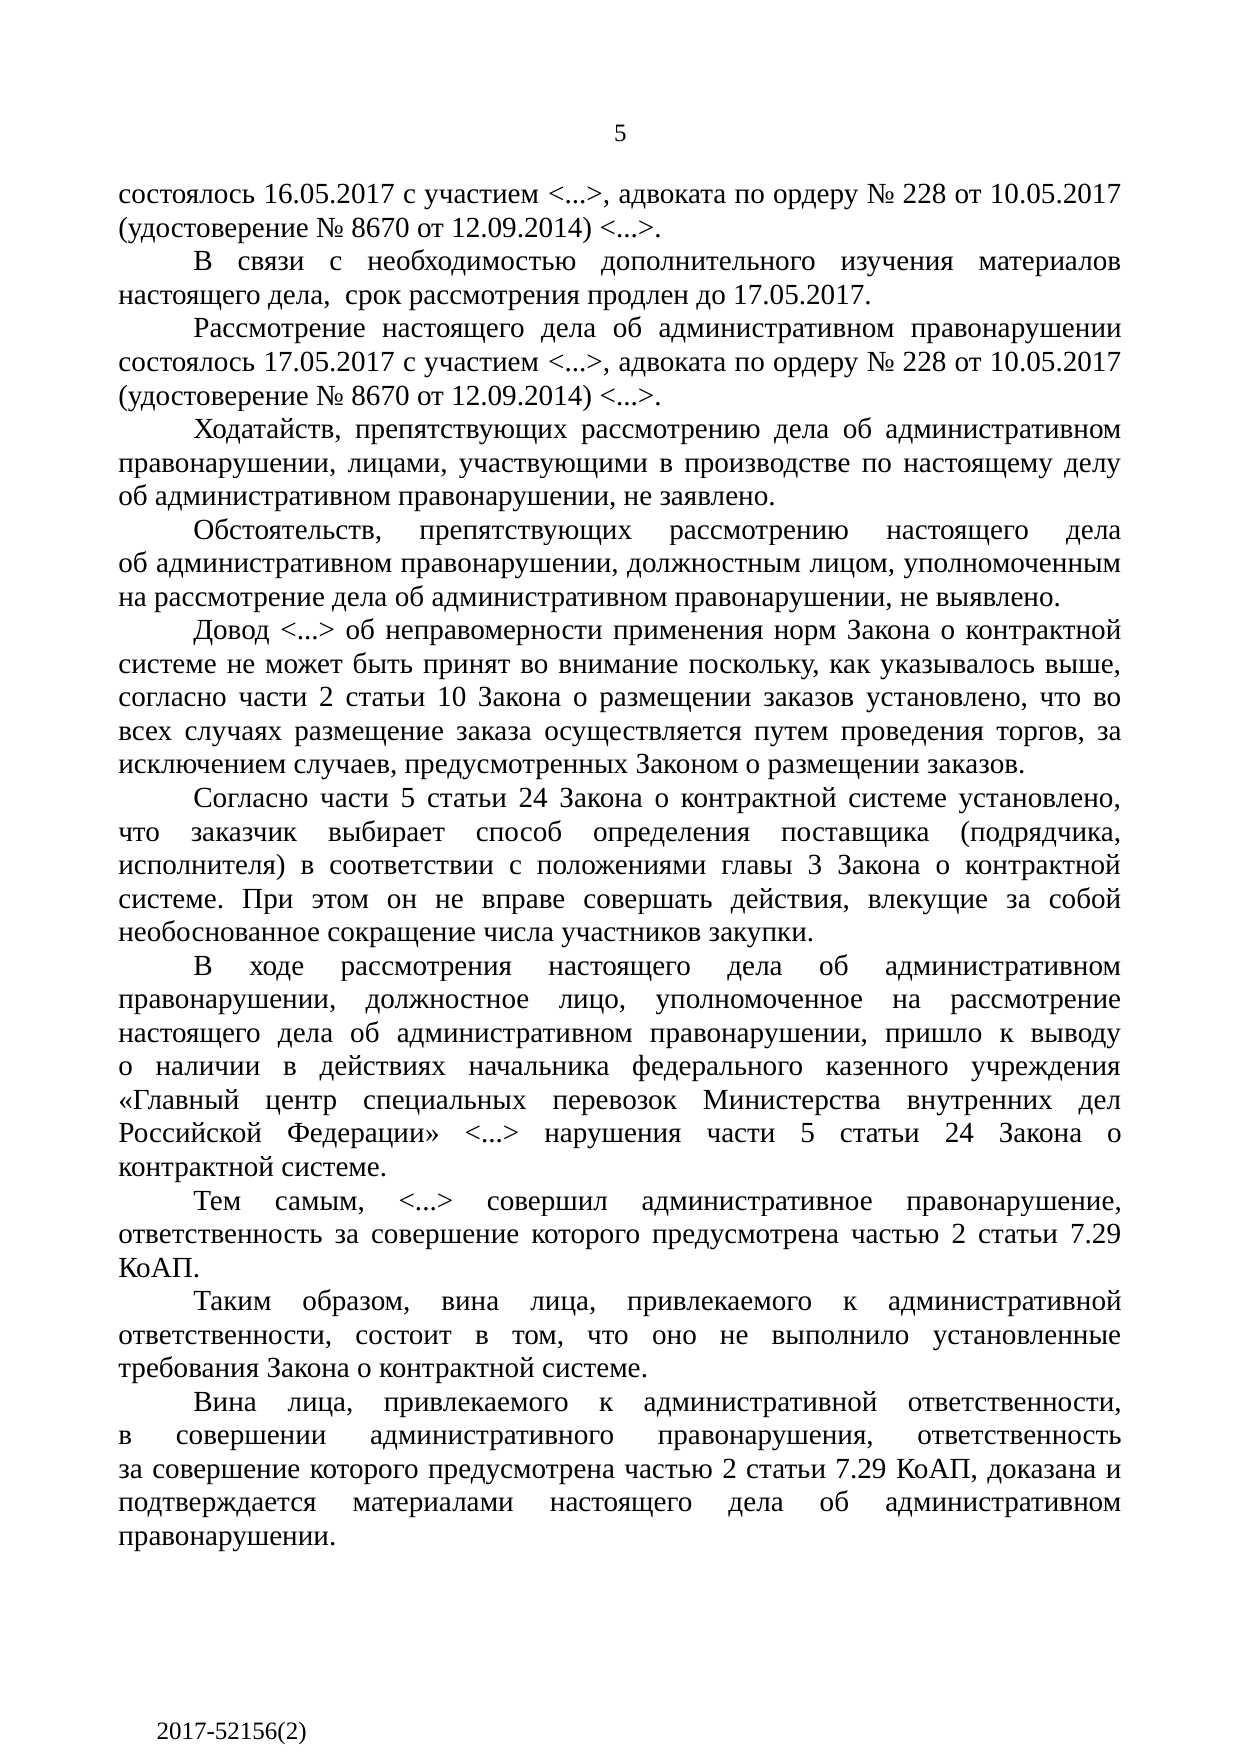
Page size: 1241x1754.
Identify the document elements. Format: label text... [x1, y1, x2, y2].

text Рассмотрение настоящего дела об административном правонарушении состоялось 17.05.2017 с участием <...>, адвоката по ордеру № 228 от 10.05.2017 (удостоверение № 8670 от 12.09.2014) <...>. [118, 311, 1122, 411]
text Согласно части 5 статьи 24 Закона о контрактной системе установлено, что заказчик выбирает способ определения поставщика (подрядчика, исполнителя) в соответствии с положениями главы 3 Закона о контрактной системе. При этом он не вправе совершать действия, влекущие за собой необоснованное сокращение числа участников закупки. [118, 780, 1122, 948]
text В связи с необходимостью дополнительного изучения материалов настоящего дела, срок рассмотрения продлен до 17.05.2017. [118, 243, 1122, 311]
text Вина лица, привлекаемого к административной ответственности, в совершении административного правонарушения, ответственность за совершение которого предусмотрена частью 2 статьи 7.29 КоАП, доказана и подтверждается материалами настоящего дела об административном правонарушении. [118, 1384, 1122, 1552]
text состоялось 16.05.2017 с участием <...>, адвоката по ордеру № 228 от 10.05.2017 (удостоверение № 8670 от 12.09.2014) <...>. [118, 176, 1122, 243]
text Ходатайств, препятствующих рассмотрению дела об административном правонарушении, лицами, участвующими в производстве по настоящему делу об административном правонарушении, не заявлено. [118, 411, 1122, 512]
text В ходе рассмотрения настоящего дела об административном правонарушении, должностное лицо, уполномоченное на рассмотрение настоящего дела об административном правонарушении, пришло к выводу о наличии в действиях начальника федерального казенного учреждения «Главный центр специальных перевозок Министерства внутренних дел Российской Федерации» <...> нарушения части 5 статьи 24 Закона о контрактной системе. [118, 948, 1122, 1183]
text Тем самым, <...> совершил административное правонарушение, ответственность за совершение которого предусмотрена частью 2 статьи 7.29 КоАП. [118, 1183, 1122, 1283]
text Довод <...> об неправомерности применения норм Закона о контрактной системе не может быть принят во внимание поскольку, как указывалось выше, согласно части 2 статьи 10 Закона о размещении заказов установлено, что во всех случаях размещение заказа осуществляется путем проведения торгов, за исключением случаев, предусмотренных Законом о размещении заказов. [118, 612, 1122, 780]
text Обстоятельств, препятствующих рассмотрению настоящего дела об административном правонарушении, должностным лицом, уполномоченным на рассмотрение дела об административном правонарушении, не выявлено. [118, 512, 1122, 612]
text Таким образом, вина лица, привлекаемого к административной ответственности, состоит в том, что оно не выполнило установленные требования Закона о контрактной системе. [118, 1283, 1122, 1384]
